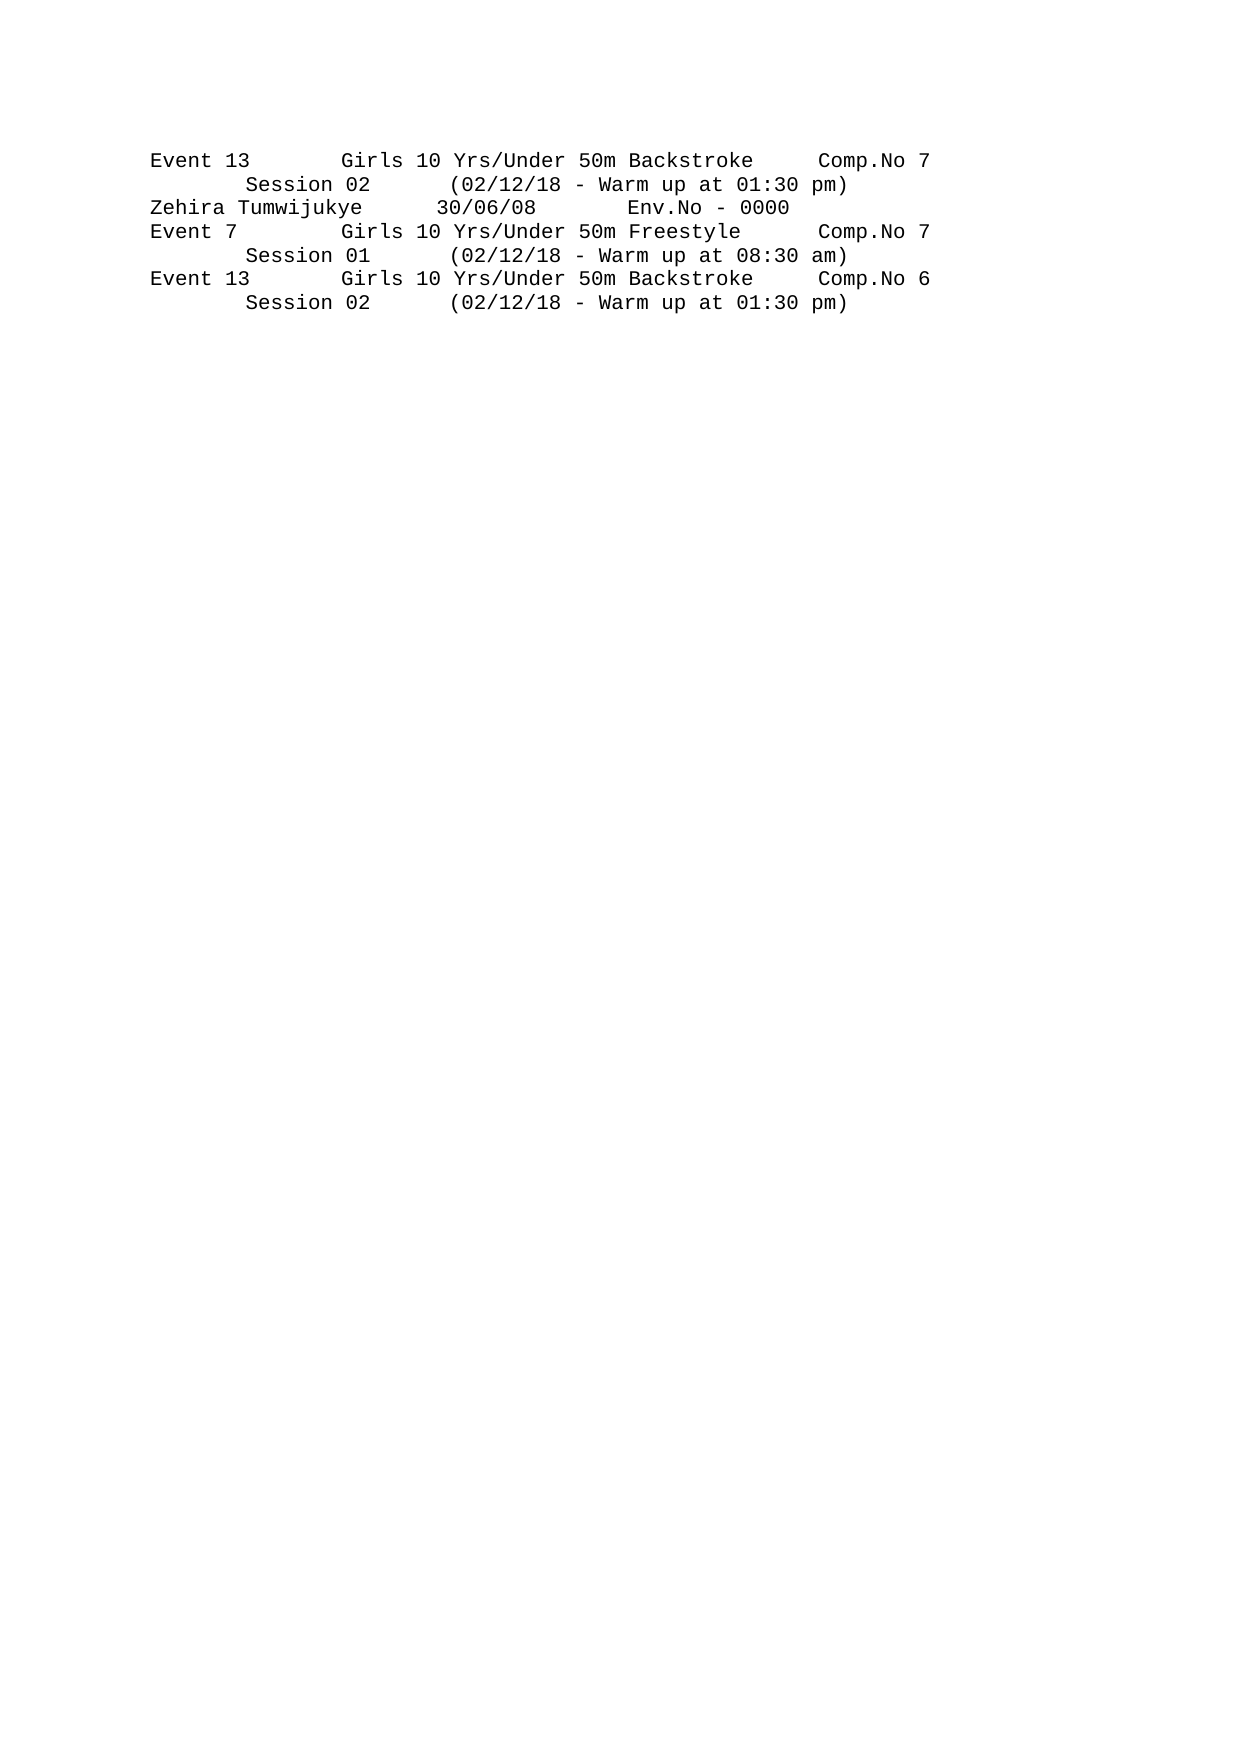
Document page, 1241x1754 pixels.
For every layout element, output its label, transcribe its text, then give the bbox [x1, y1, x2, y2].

text Zehira Tumwijukye 30/06/08 Env.No - 0000 [150, 197, 1090, 221]
text Event 13 Girls 10 Yrs/Under 50m Backstroke Comp.No 6 Session 02 (02/12/18 - Warm up at 01:30 pm) [150, 268, 1090, 316]
text Event 13 Girls 10 Yrs/Under 50m Backstroke Comp.No 7 Session 02 (02/12/18 - Warm up at 01:30 pm) [150, 150, 1090, 197]
text Event 7 Girls 10 Yrs/Under 50m Freestyle Comp.No 7 Session 01 (02/12/18 - Warm up at 08:30 am) [150, 221, 1090, 268]
